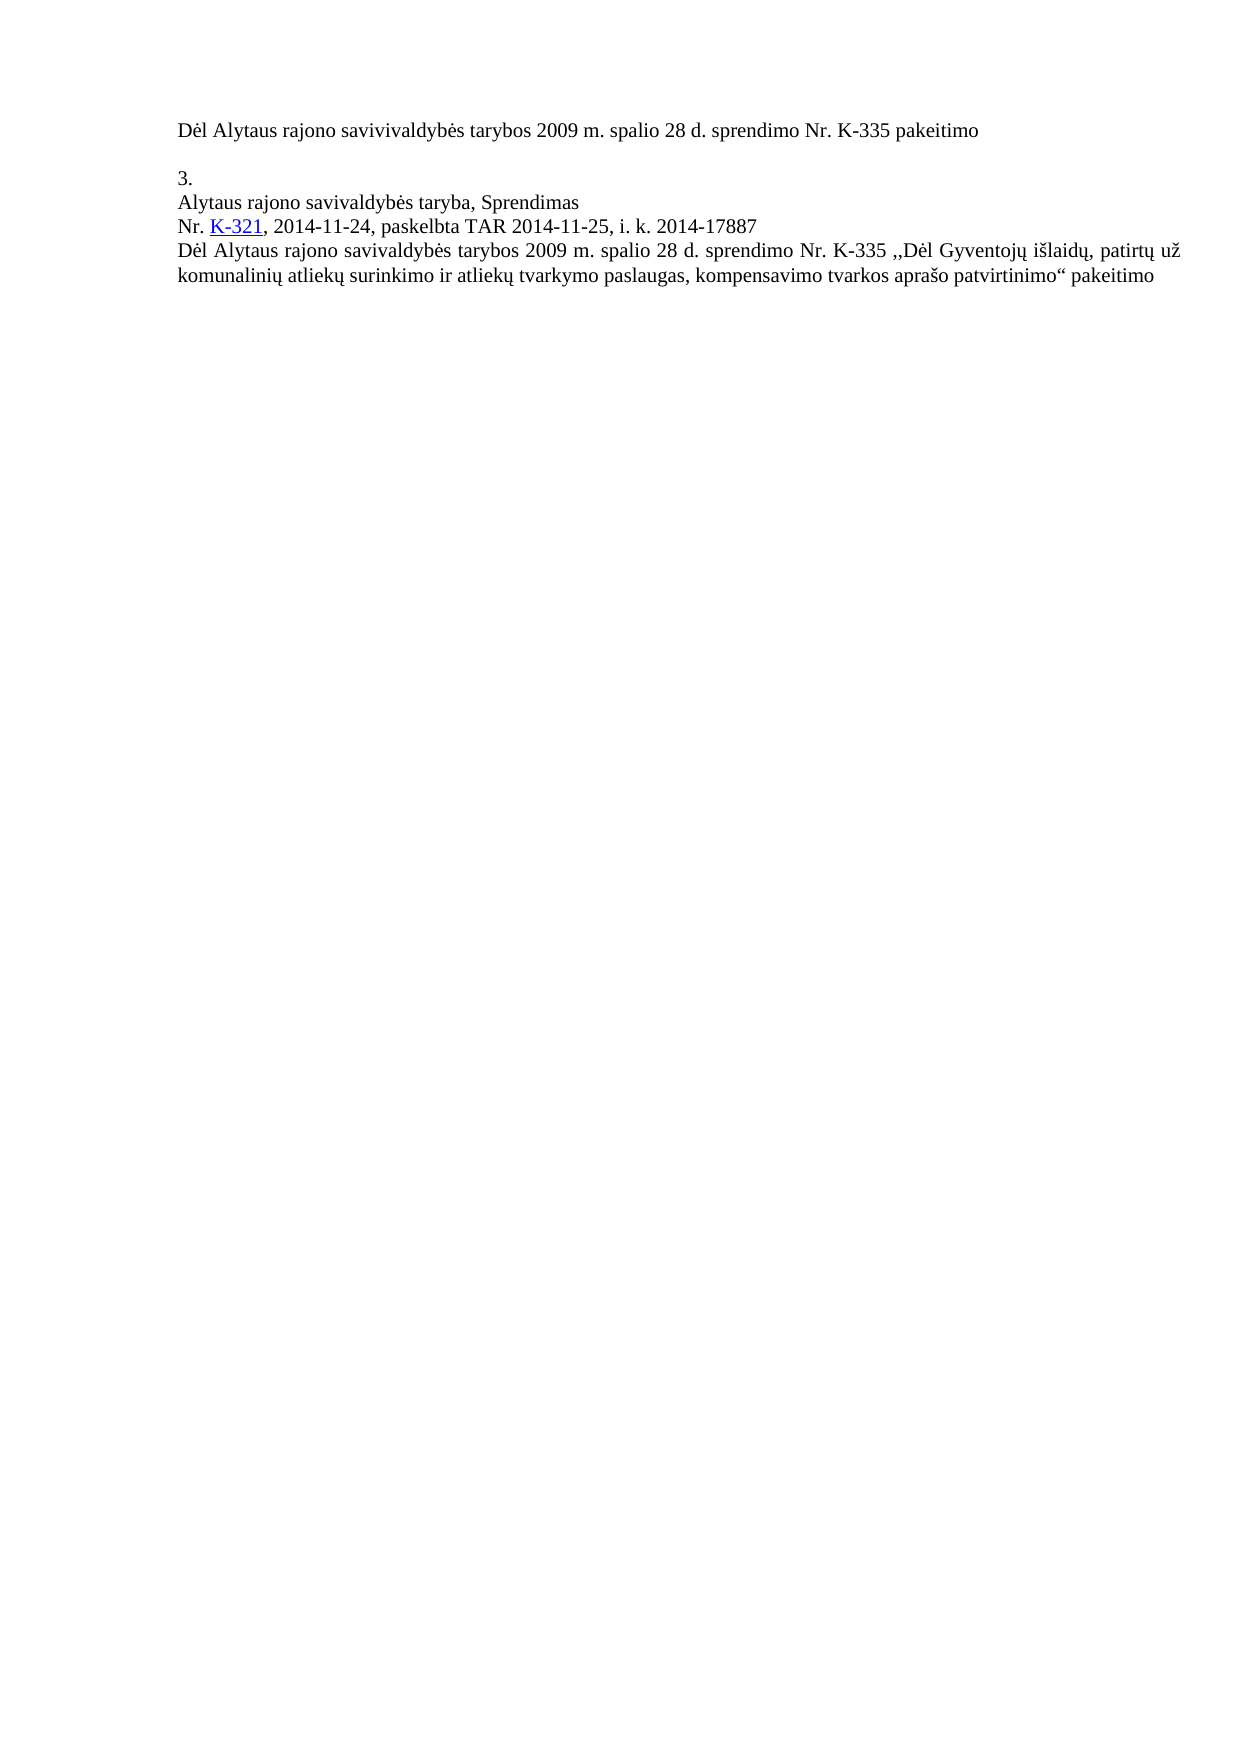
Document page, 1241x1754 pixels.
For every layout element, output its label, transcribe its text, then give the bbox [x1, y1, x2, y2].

text 3. [177, 166, 1181, 190]
text Alytaus rajono savivaldybės taryba, Sprendimas [177, 190, 1181, 214]
text Dėl Alytaus rajono savivaldybės tarybos 2009 m. spalio 28 d. sprendimo Nr. K-335 ,,Dėl Gyventojų išlaidų, patirtų už komunalinių atliekų surinkimo ir atliekų tvarkymo paslaugas, kompensavimo tvarkos aprašo patvirtinimo“ pakeitimo [177, 238, 1181, 287]
text Nr. K-321, 2014-11-24, paskelbta TAR 2014-11-25, i. k. 2014-17887 [177, 214, 1181, 238]
text Dėl Alytaus rajono savivivaldybės tarybos 2009 m. spalio 28 d. sprendimo Nr. K-335 pakeitimo [177, 118, 1181, 142]
